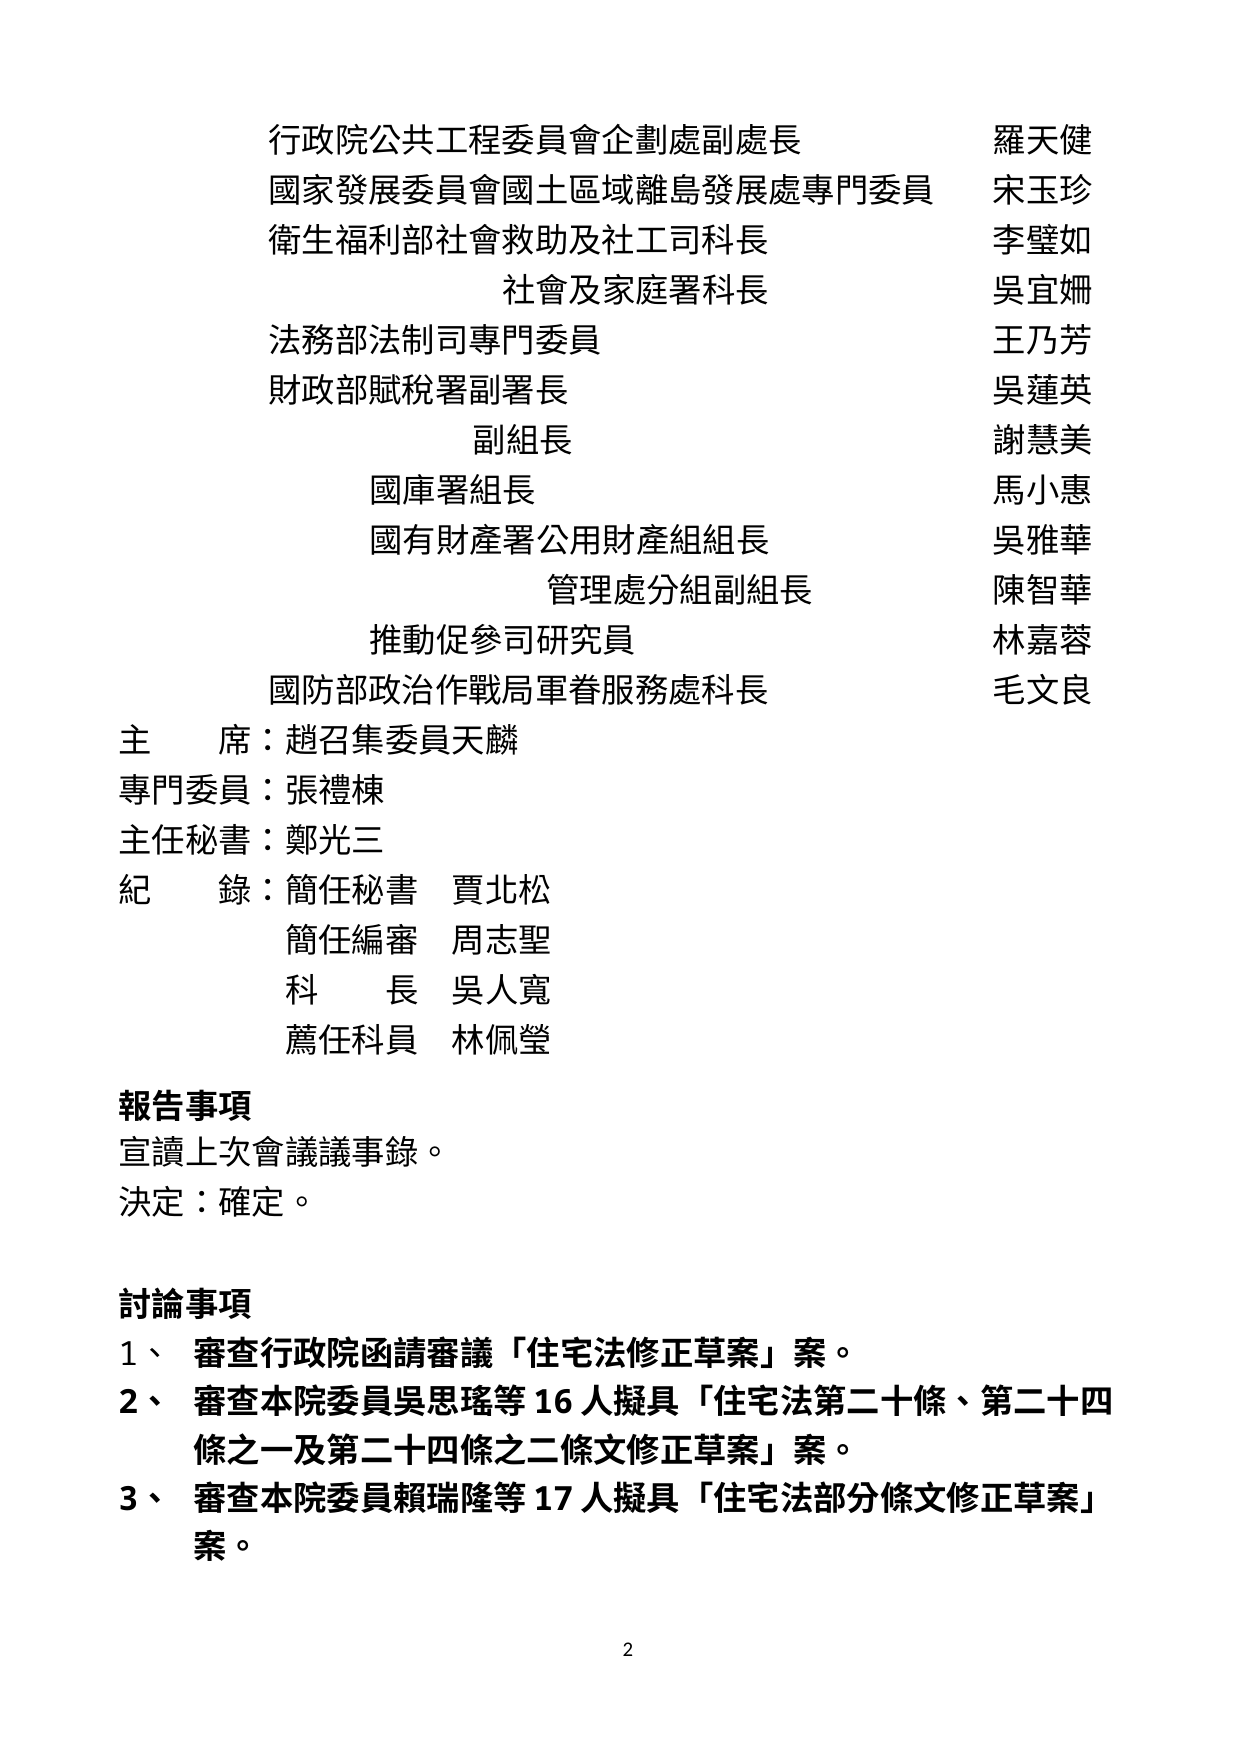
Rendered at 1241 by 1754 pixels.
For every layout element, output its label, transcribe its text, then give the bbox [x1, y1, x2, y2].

text 社會及家庭署科長 吳宜姍 [299, 262, 1137, 312]
text 國家發展委員會國土區域離島發展處專門委員 宋玉珍 [268, 162, 1137, 212]
text 法務部法制司專門委員 王乃芳 [268, 312, 1137, 362]
text 薦任科員 林佩瑩 [118, 1012, 1240, 1062]
text 推動促參司研究員 林嘉蓉 [299, 612, 1137, 662]
text 討論事項 [118, 1275, 1137, 1327]
text 主任秘書：鄭光三 [118, 812, 1240, 862]
text 國有財產署公用財產組組長 吳雅華 [299, 512, 1137, 562]
list 審查本院委員賴瑞隆等17人擬具「住宅法部分條文修正草案」案。 [118, 1472, 1137, 1568]
list 審查本院委員吳思瑤等16人擬具「住宅法第二十條、第二十四條之一及第二十四條之二條文修正草案」案。 [118, 1375, 1137, 1472]
text 紀 錄：簡任秘書 賈北松 [118, 862, 1240, 912]
text 科 長 吳人寬 [118, 962, 1240, 1012]
text 副組長 謝慧美 [299, 412, 1137, 462]
text 管理處分組副組長 陳智華 [299, 562, 1137, 612]
text 專門委員：張禮棟 [118, 762, 1240, 812]
text 衛生福利部社會救助及社工司科長 李璧如 [268, 212, 1137, 262]
text 宣讀上次會議議事錄。 [118, 1125, 1137, 1175]
text 主 席：趙召集委員天麟 [118, 712, 1240, 762]
text 決定：確定。 [118, 1175, 1142, 1225]
text 簡任編審 周志聖 [118, 912, 1240, 962]
text 財政部賦稅署副署長 吳蓮英 [268, 362, 1137, 412]
text 國防部政治作戰局軍眷服務處科長 毛文良 [268, 662, 1137, 712]
text 行政院公共工程委員會企劃處副處長 羅天健 [268, 112, 1137, 162]
text 報告事項 [118, 1062, 1240, 1125]
text 國庫署組長 馬小惠 [299, 462, 1137, 512]
list 審查行政院函請審議「住宅法修正草案」案。 [118, 1327, 1137, 1375]
